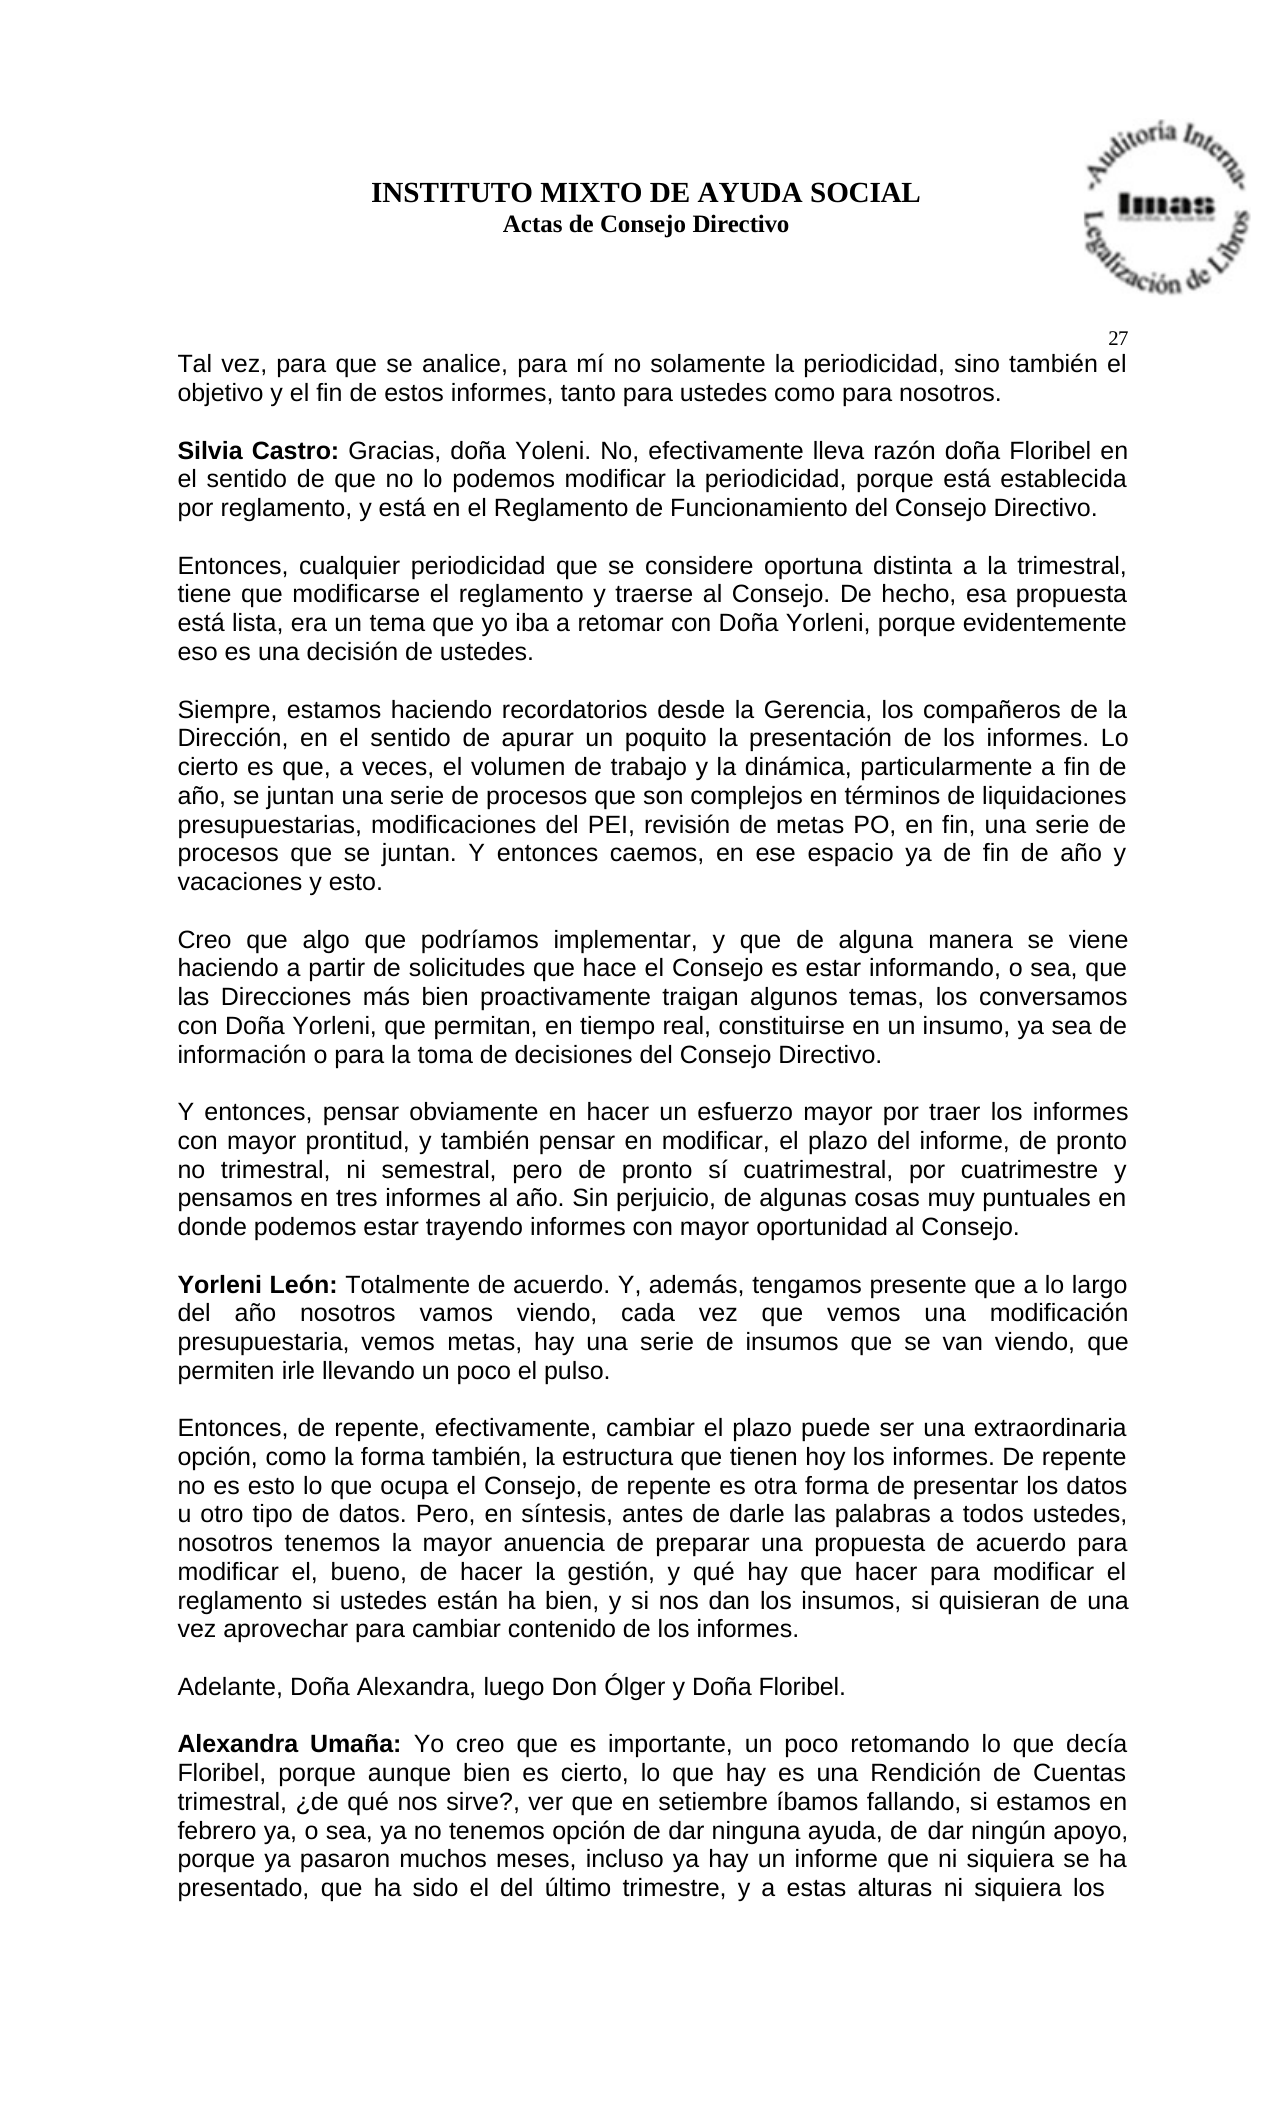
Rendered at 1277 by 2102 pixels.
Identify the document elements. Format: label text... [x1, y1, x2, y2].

text Creo que algo que podríamos implementar, y que de alguna manera se viene haciendo a partir de solicitudes que hace el Consejo es estar informando, o sea, que las Direcciones más bien proactivamente traigan algunos temas, los conversamos con Doña Yorleni, que permitan, en tiempo real, constituirse en un insumo, ya sea de información o para la toma de decisiones del Consejo Directivo. [177, 924, 1129, 1068]
text 27 [133, 325, 1129, 349]
text Entonces, de repente, efectivamente, cambiar el plazo puede ser una extraordinaria opción, como la forma también, la estructura que tienen hoy los informes. De repente no es esto lo que ocupa el Consejo, de repente es otra forma de presentar los datos u otro tipo de datos. Pero, en síntesis, antes de darle las palabras a todos ustedes, nosotros tenemos la mayor anuencia de preparar una propuesta de acuerdo para modificar el, bueno, de hacer la gestión, y qué hay que hacer para modificar el reglamento si ustedes están ha bien, y si nos dan los insumos, si quisieran de una vez aprovechar para cambiar contenido de los informes. [177, 1413, 1129, 1643]
text Y entonces, pensar obviamente en hacer un esfuerzo mayor por traer los informes con mayor prontitud, y también pensar en modificar, el plazo del informe, de pronto no trimestral, ni semestral, pero de pronto sí cuatrimestral, por cuatrimestre y pensamos en tres informes al año. Sin perjuicio, de algunas cosas muy puntuales en donde podemos estar trayendo informes con mayor oportunidad al Consejo. [177, 1097, 1129, 1241]
text Silvia Castro: Gracias, doña Yoleni. No, efectivamente lleva razón doña Floribel en el sentido de que no lo podemos modificar la periodicidad, porque está establecida por reglamento, y está en el Reglamento de Funcionamiento del Consejo Directivo. [177, 436, 1129, 522]
text Yorleni León: Totalmente de acuerdo. Y, además, tengamos presente que a lo largo del año nosotros vamos viendo, cada vez que vemos una modificación presupuestaria, vemos metas, hay una serie de insumos que se van viendo, que permiten irle llevando un poco el pulso. [177, 1270, 1129, 1385]
text Tal vez, para que se analice, para mí no solamente la periodicidad, sino también el objetivo y el fin de estos informes, tanto para ustedes como para nosotros. [177, 349, 1128, 407]
text Adelante, Doña Alexandra, luego Don Ólger y Doña Floribel. [177, 1672, 1143, 1701]
text Alexandra Umaña: Yo creo que es importante, un poco retomando lo que decía Floribel, porque aunque bien es cierto, lo que hay es una Rendición de Cuentas trimestral, ¿de qué nos sirve?, ver que en setiembre íbamos fallando, si estamos en febrero ya, o sea, ya no tenemos opción de dar ninguna ayuda, de dar ningún apoyo, porque ya pasaron muchos meses, incluso ya hay un informe que ni siquiera se ha presentado, que ha sido el del último trimestre, y a estas alturas ni siquiera los [177, 1729, 1129, 1902]
text Siempre, estamos haciendo recordatorios desde la Gerencia, los compañeros de la Dirección, en el sentido de apurar un poquito la presentación de los informes. Lo cierto es que, a veces, el volumen de trabajo y la dinámica, particularmente a fin de año, se juntan una serie de procesos que son complejos en términos de liquidaciones presupuestarias, modificaciones del PEI, revisión de metas PO, en fin, una serie de procesos que se juntan. Y entonces caemos, en ese espacio ya de fin de año y vacaciones y esto. [177, 694, 1129, 896]
text Entonces, cualquier periodicidad que se considere oportuna distinta a la trimestral, tiene que modificarse el reglamento y traerse al Consejo. De hecho, esa propuesta está lista, era un tema que yo iba a retomar con Doña Yorleni, porque evidentemente eso es una decisión de ustedes. [177, 551, 1129, 666]
